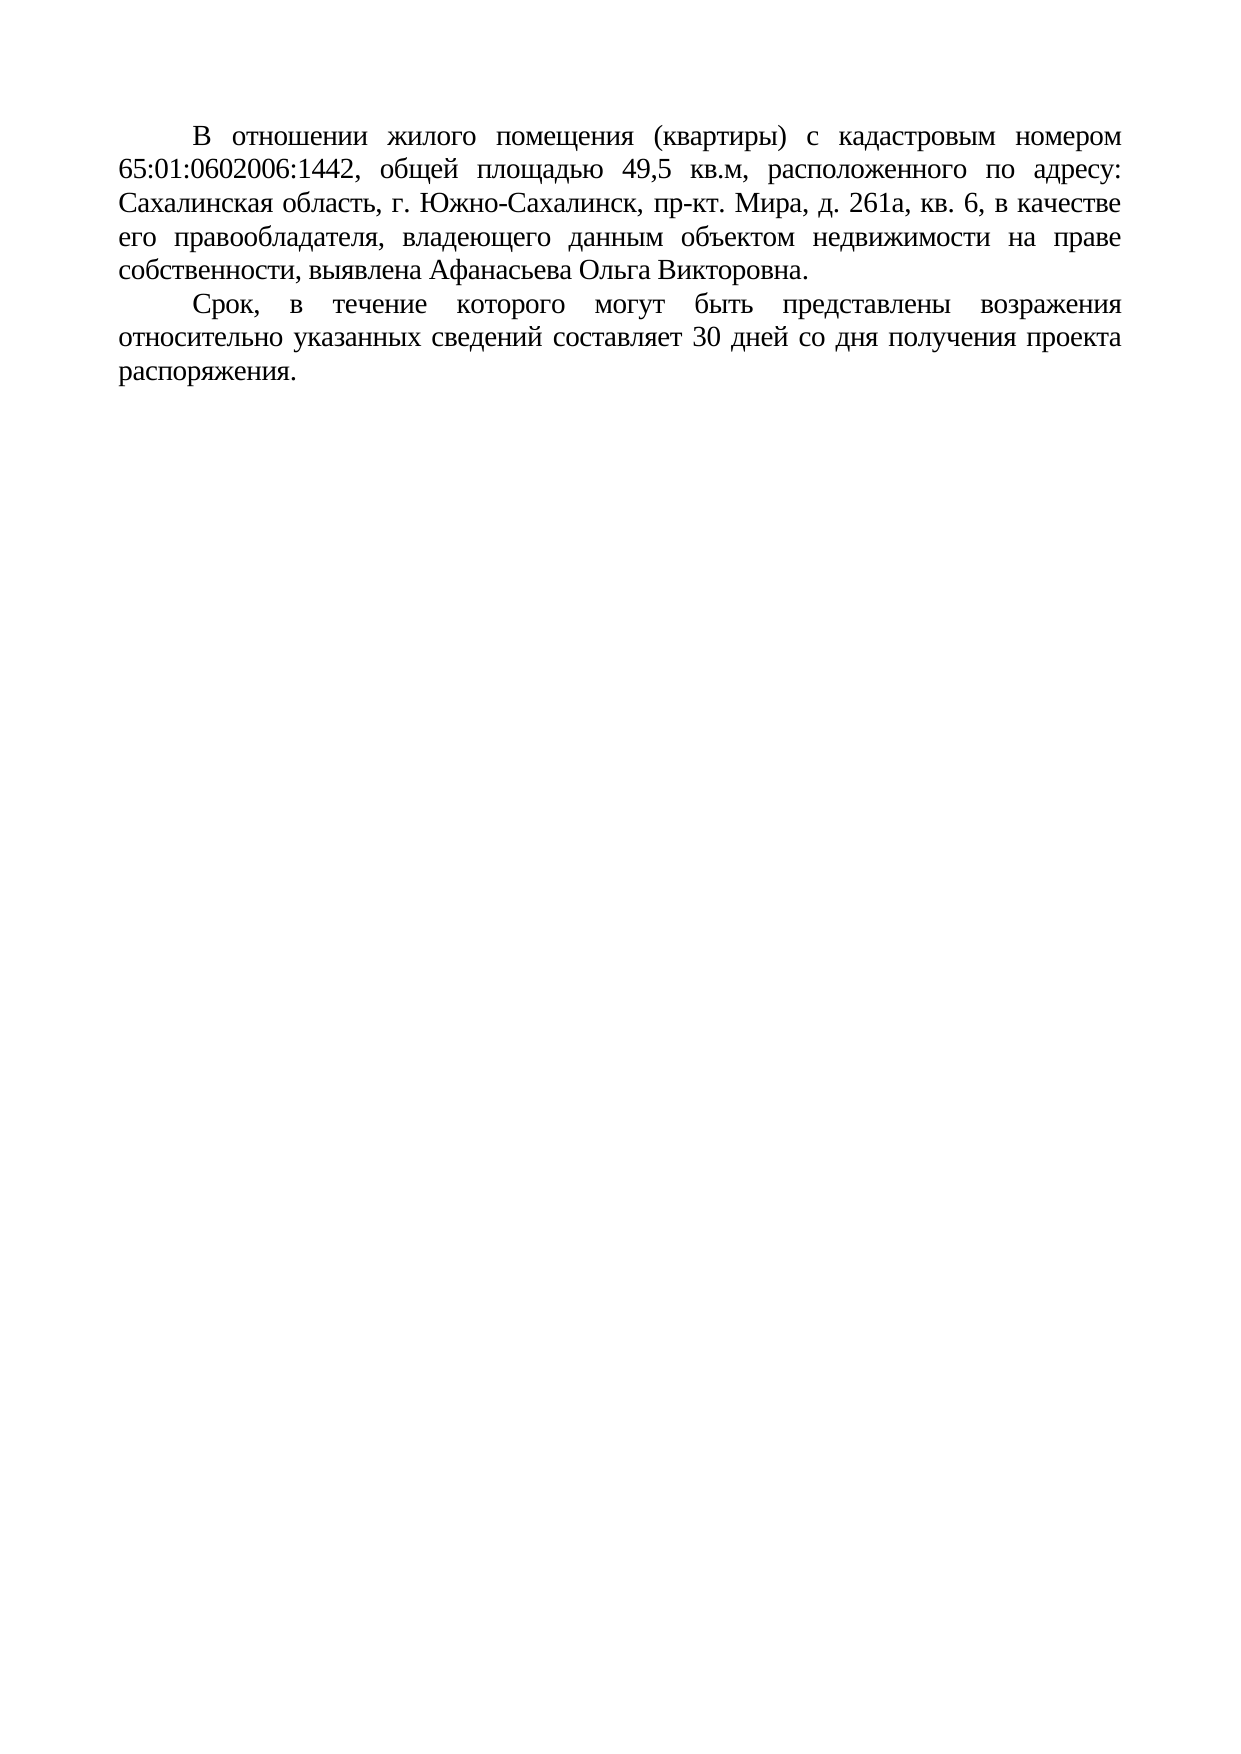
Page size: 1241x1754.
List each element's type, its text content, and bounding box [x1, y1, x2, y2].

text В отношении жилого помещения (квартиры) с кадастровым номером 65:01:0602006:1442, общей площадью 49,5 кв.м, расположенного по адресу: Сахалинская область, г. Южно-Сахалинск, пр-кт. Мира, д. 261а, кв. 6, в качестве его правообладателя, владеющего данным объектом недвижимости на праве собственности, выявлена Афанасьева Ольга Викторовна. [118, 118, 1122, 286]
text Срок, в течение которого могут быть представлены возражения относительно указанных сведений составляет 30 дней со дня получения проекта распоряжения. [118, 286, 1122, 386]
